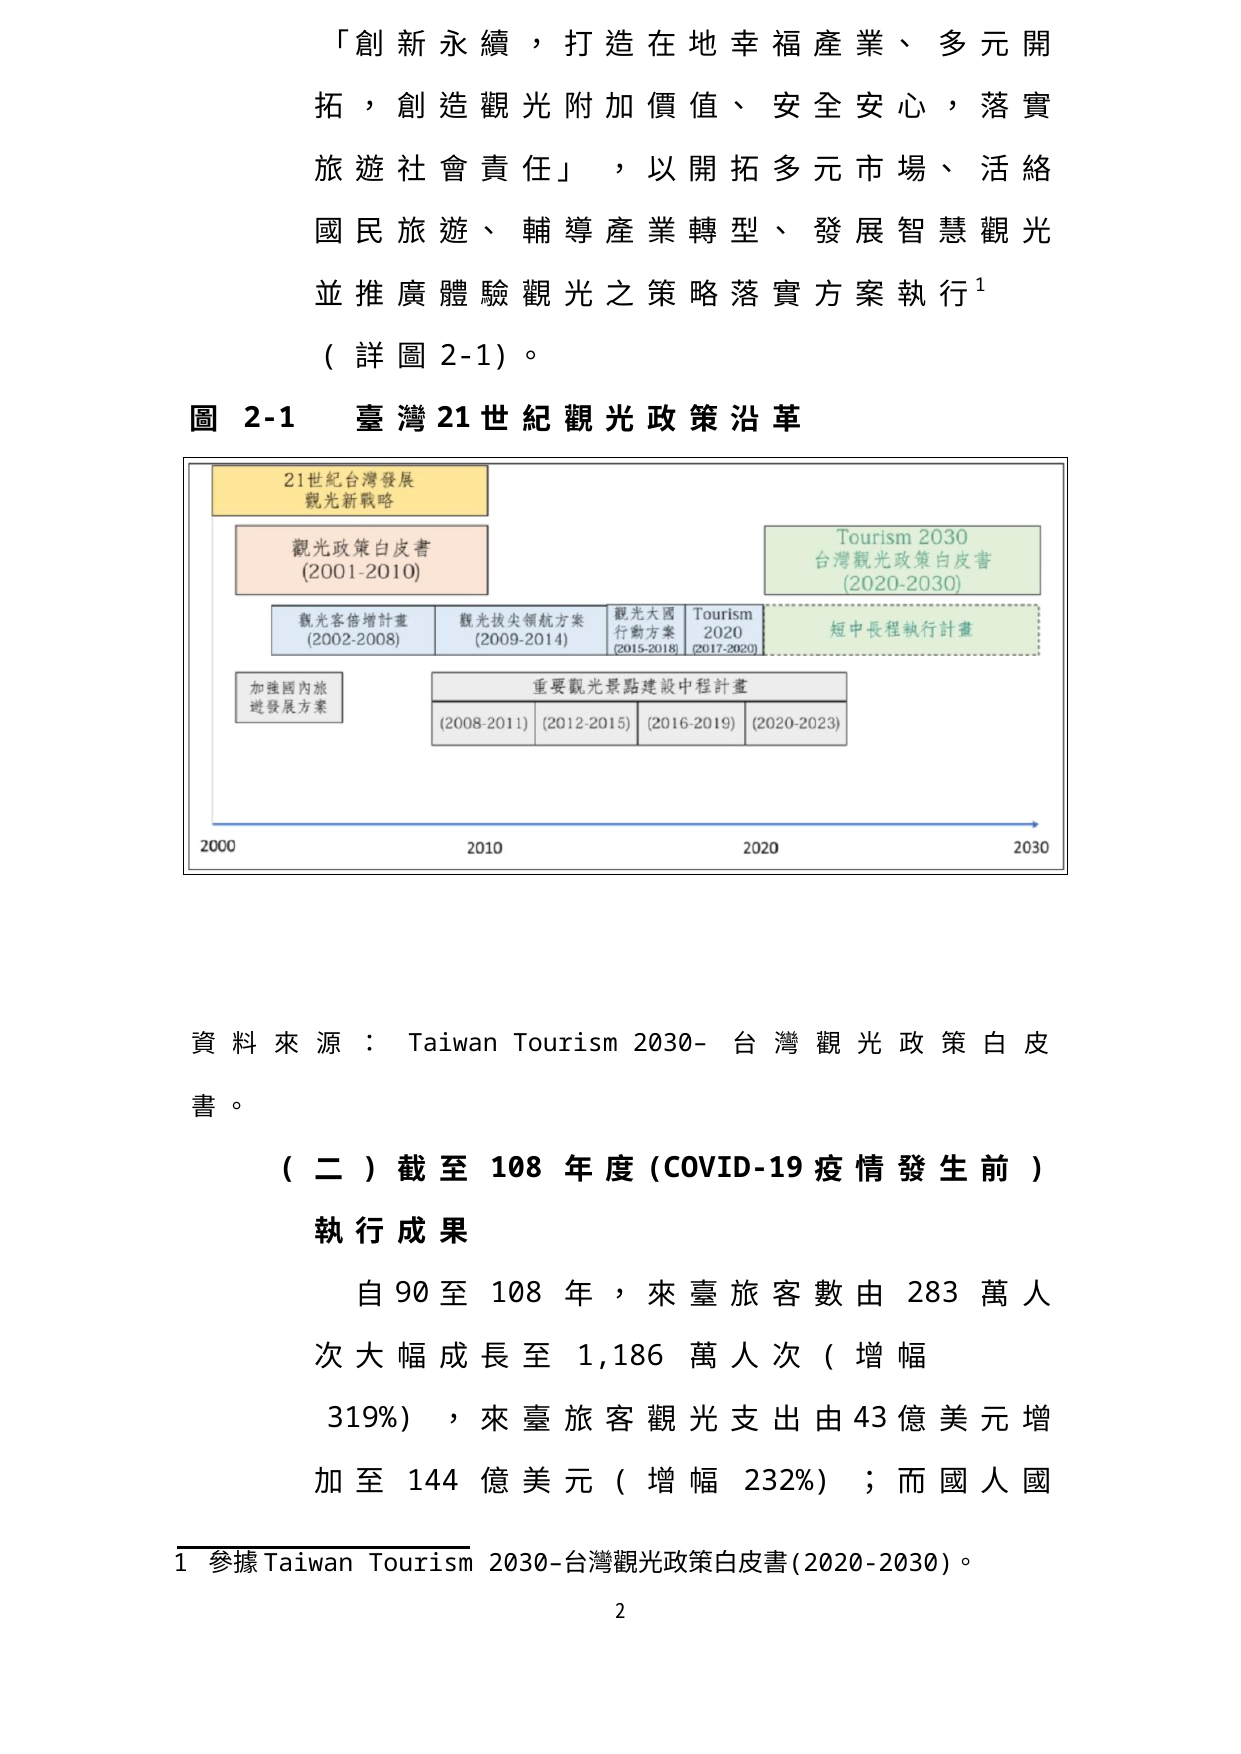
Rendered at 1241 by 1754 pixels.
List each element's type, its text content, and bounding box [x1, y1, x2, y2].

text 資料來源：Taiwan Tourism 2030–台灣觀光政策白皮書。 [183, 1000, 1058, 1125]
text (二)截至108年度(COVID-19疫情發生前)執行成果 [242, 1125, 1058, 1250]
text 「創新永續，打造在地幸福產業、多元開拓，創造觀光附加價值、安全安心，落實旅遊社會責任」，以開拓多元市場、活絡國民旅遊、輔導產業轉型、發展智慧觀光並推廣體驗觀光之策略落實方案執行(詳圖2-1)。 [271, 0, 1058, 375]
text 圖2-1 臺灣21世紀觀光政策沿革 [183, 375, 1058, 437]
text 參據Taiwan Tourism 2030–台灣觀光政策白皮書(2020-2030)。 [173, 1548, 1063, 1577]
text 自90至108年，來臺旅客數由283萬人次大幅成長至1,186萬人次(增幅319%)，來臺旅客觀光支出由43億美元增加至144億美元(增幅232%)；而國人國 [271, 1250, 1058, 1500]
